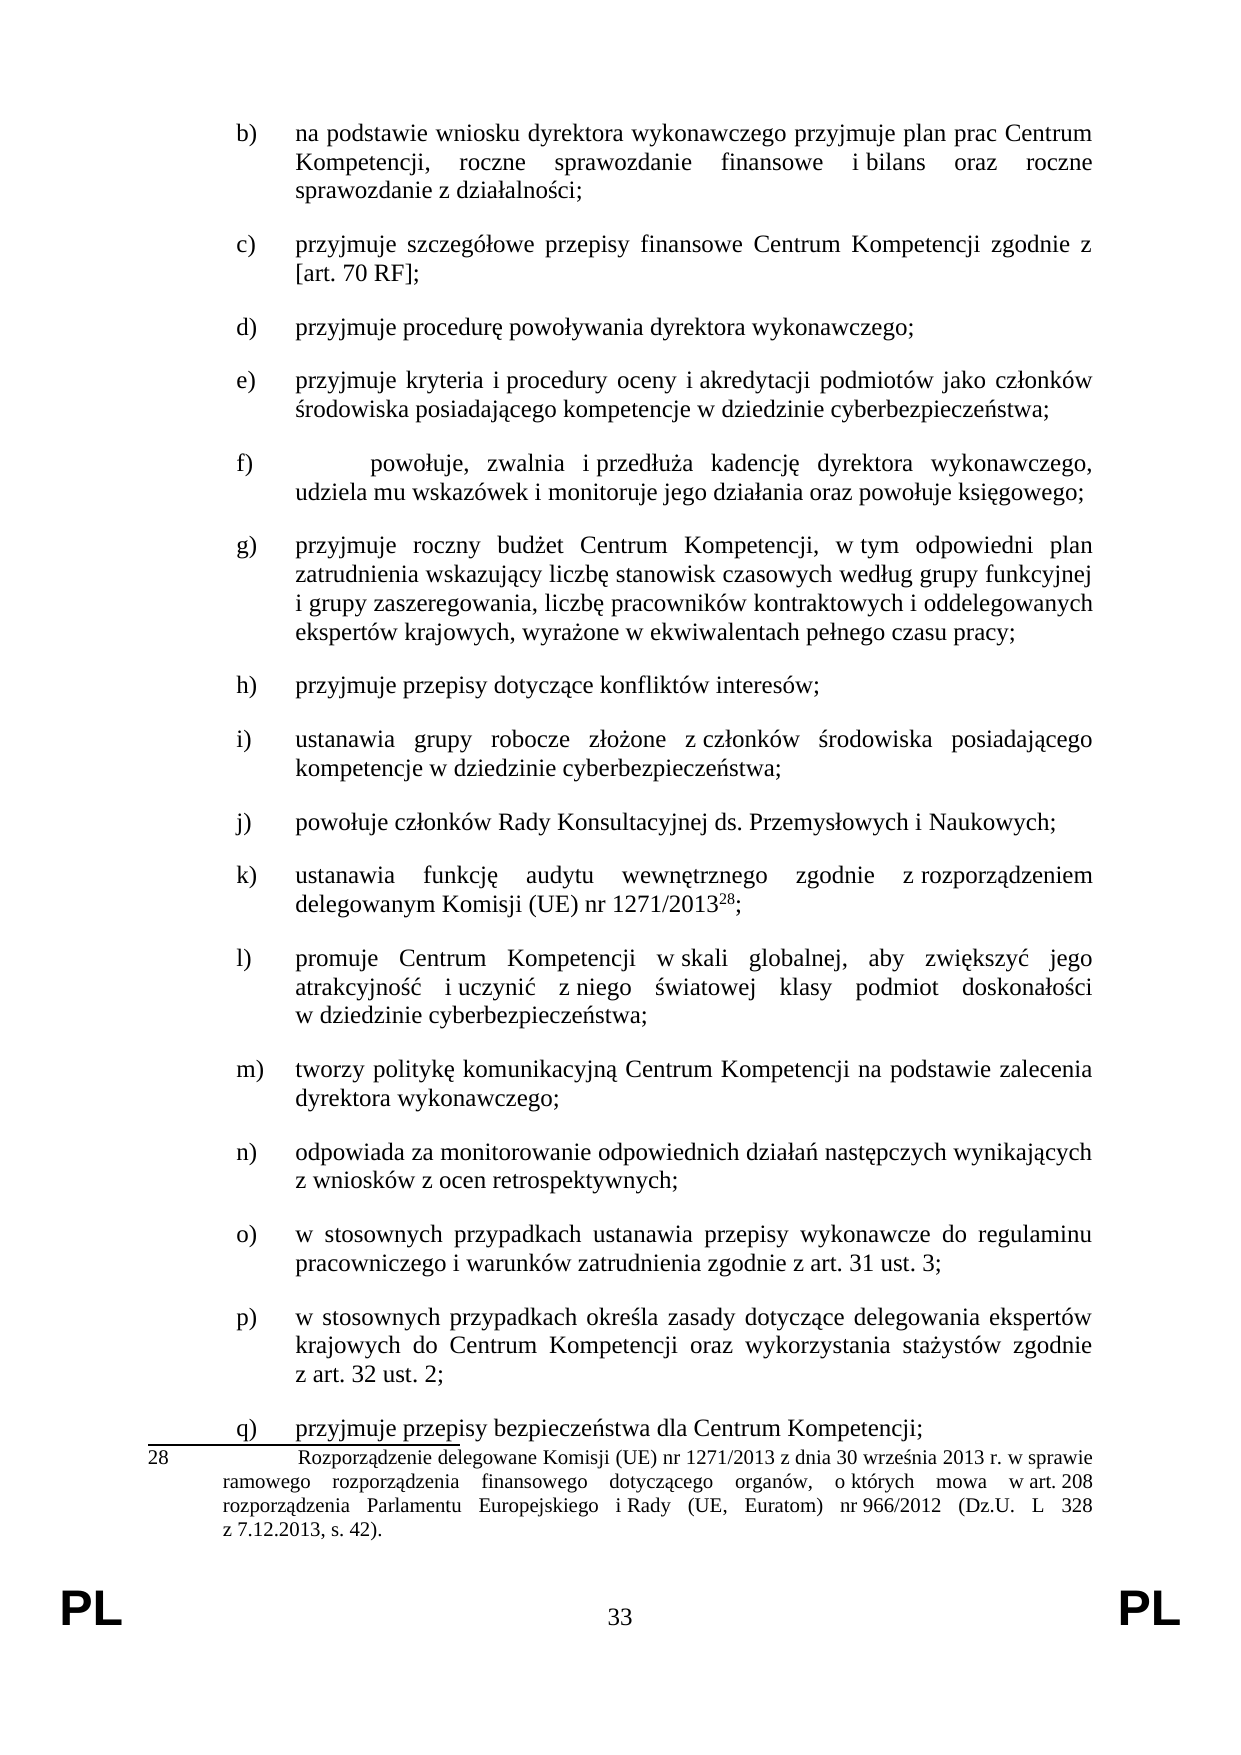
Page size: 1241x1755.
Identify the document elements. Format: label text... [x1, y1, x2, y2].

text b) na podstawie wniosku dyrektora wykonawczego przyjmuje plan prac Centrum Kompetencji, roczne sprawozdanie finansowe i bilans oraz roczne sprawozdanie z działalności; [236, 118, 1093, 204]
text Rozporządzenie delegowane Komisji (UE) nr 1271/2013 z dnia 30 września 2013 r. w sprawie ramowego rozporządzenia finansowego dotyczącego organów, o których mowa w art. 208 rozporządzenia Parlamentu Europejskiego i Rady (UE, Euratom) nr 966/2012 (Dz.U. L 328 z 7.12.2013, s. 42). [148, 1445, 1093, 1541]
text e) przyjmuje kryteria i procedury oceny i akredytacji podmiotów jako członków środowiska posiadającego kompetencje w dziedzinie cyberbezpieczeństwa; [236, 366, 1093, 423]
text f) powołuje, zwalnia i przedłuża kadencję dyrektora wykonawczego, udziela mu wskazówek i monitoruje jego działania oraz powołuje księgowego; [236, 448, 1093, 506]
text n) odpowiada za monitorowanie odpowiednich działań następczych wynikających z wniosków z ocen retrospektywnych; [236, 1137, 1093, 1194]
text g) przyjmuje roczny budżet Centrum Kompetencji, w tym odpowiedni plan zatrudnienia wskazujący liczbę stanowisk czasowych według grupy funkcyjnej i grupy zaszeregowania, liczbę pracowników kontraktowych i oddelegowanych ekspertów krajowych, wyrażone w ekwiwalentach pełnego czasu pracy; [236, 531, 1093, 646]
text m) tworzy politykę komunikacyjną Centrum Kompetencji na podstawie zalecenia dyrektora wykonawczego; [236, 1054, 1093, 1112]
text q) przyjmuje przepisy bezpieczeństwa dla Centrum Kompetencji; [236, 1413, 1093, 1442]
text d) przyjmuje procedurę powoływania dyrektora wykonawczego; [236, 312, 1093, 341]
text k) ustanawia funkcję audytu wewnętrznego zgodnie z rozporządzeniem delegowanym Komisji (UE) nr 1271/2013; [236, 861, 1093, 918]
text c) przyjmuje szczegółowe przepisy finansowe Centrum Kompetencji zgodnie z [art. 70 RF]; [236, 229, 1093, 287]
text j) powołuje członków Rady Konsultacyjnej ds. Przemysłowych i Naukowych; [236, 807, 1093, 836]
text p) w stosownych przypadkach określa zasady dotyczące delegowania ekspertów krajowych do Centrum Kompetencji oraz wykorzystania stażystów zgodnie z art. 32 ust. 2; [236, 1302, 1093, 1388]
text o) w stosownych przypadkach ustanawia przepisy wykonawcze do regulaminu pracowniczego i warunków zatrudnienia zgodnie z art. 31 ust. 3; [236, 1219, 1093, 1277]
text i) ustanawia grupy robocze złożone z członków środowiska posiadającego kompetencje w dziedzinie cyberbezpieczeństwa; [236, 724, 1093, 782]
text l) promuje Centrum Kompetencji w skali globalnej, aby zwiększyć jego atrakcyjność i uczynić z niego światowej klasy podmiot doskonałości w dziedzinie cyberbezpieczeństwa; [236, 943, 1093, 1029]
text h) przyjmuje przepisy dotyczące konfliktów interesów; [236, 671, 1093, 699]
